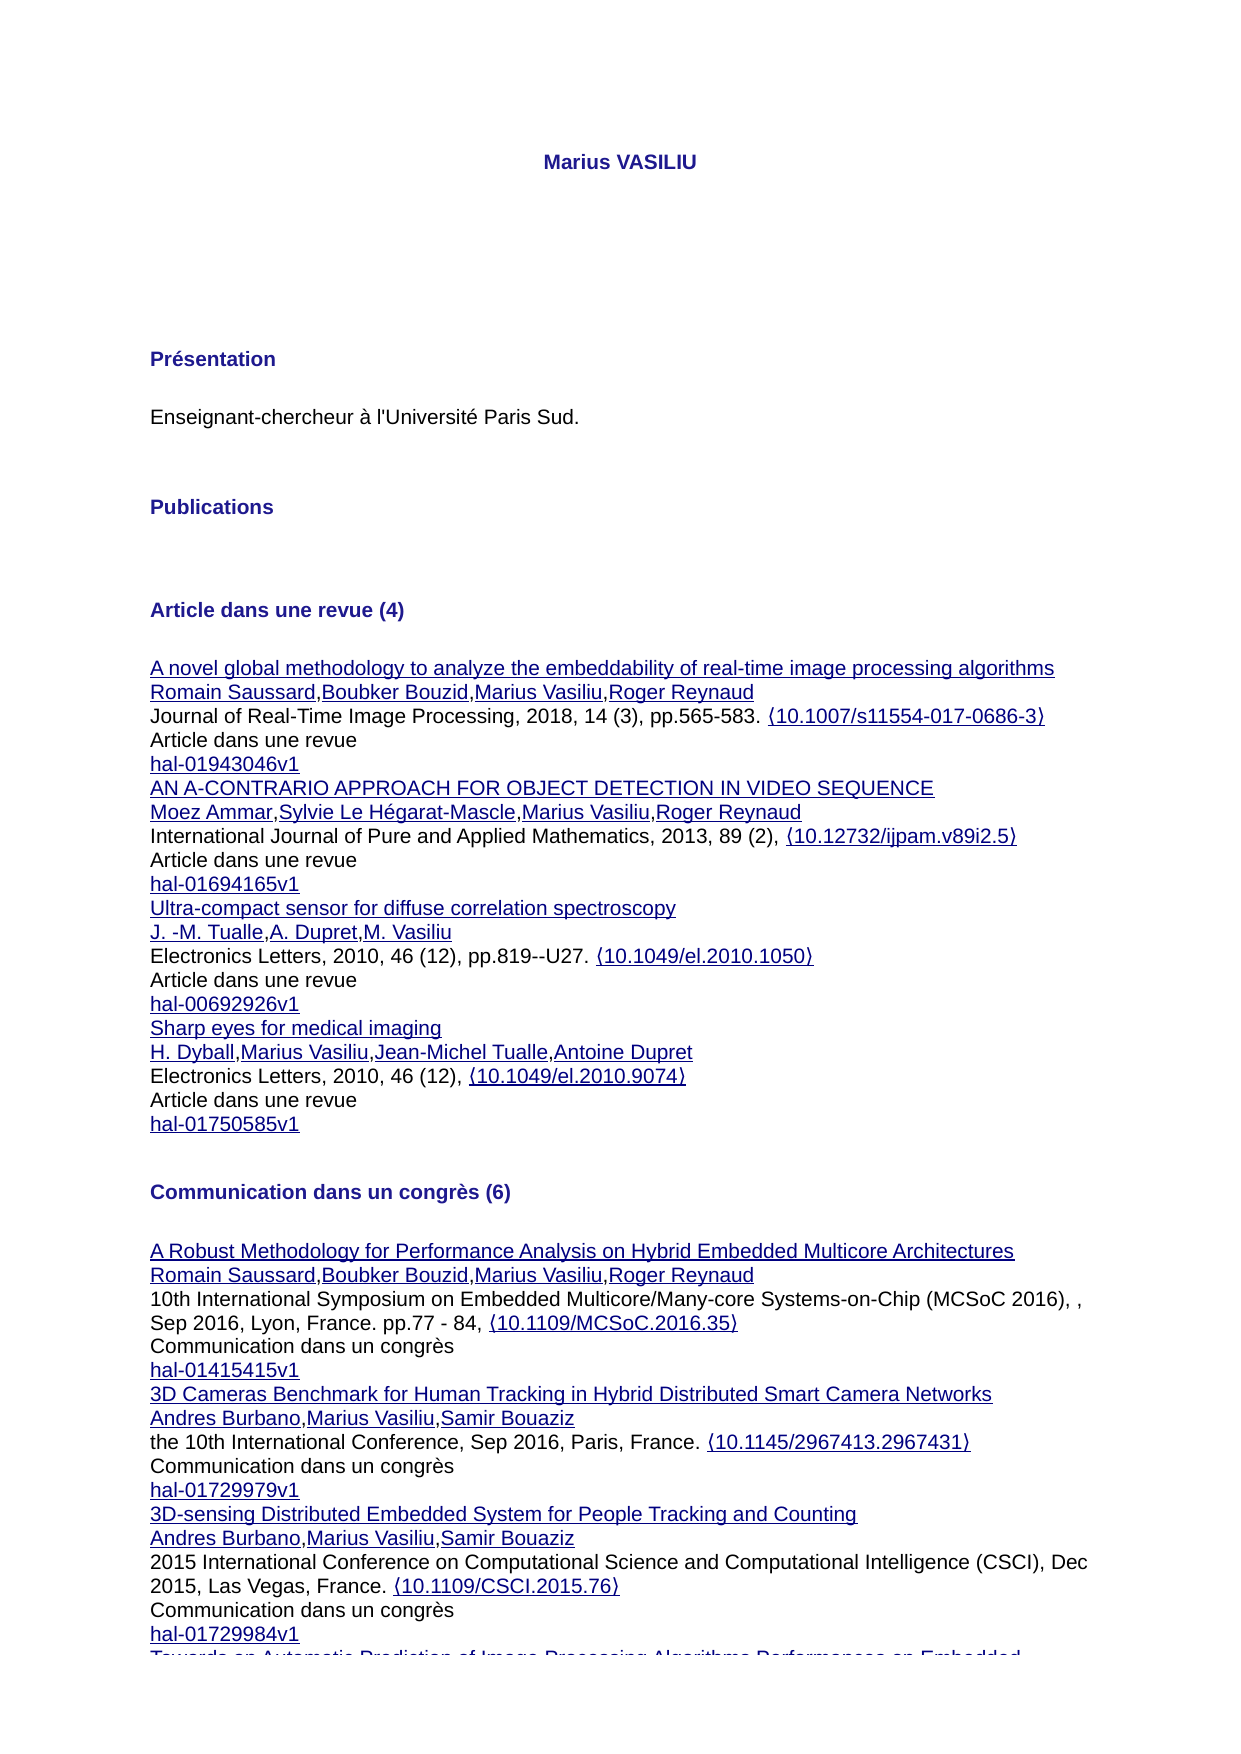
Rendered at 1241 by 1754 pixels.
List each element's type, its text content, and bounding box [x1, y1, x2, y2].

table_cell 3D-sensing Distributed Embedded System for People Tracking and Counting Andres Burbano,Marius Vasiliu,Samir Bouaziz 2015 International Conference on Computational Science and Computational Intelligence (CSCI), Dec 2015, Las Vegas, France. ⟨10.1109/CSCI.2015.76⟩ Communication dans un congrès hal-01729984v1 [150, 1502, 1090, 1646]
subtitle Marius VASILIU [150, 150, 1090, 174]
table_cell Towards an Automatic Prediction of Image Processing Algorithms Performances on Embedded Heterogeneous Architectures Romain Saussard,Boubker Bouzid,Marius Vasiliu,Roger Reynaud 2015 International Conference on Parallel Processing Workshops (ICPPW), Sep 2015, Beijing, China. ⟨10.1109/ICPPW.2015.14⟩ Communication dans un congrès hal-01244398v1 [150, 1646, 1090, 1655]
table_cell Ultra-compact sensor for diffuse correlation spectroscopy J. -M. Tualle,A. Dupret,M. Vasiliu Electronics Letters, 2010, 46 (12), pp.819--U27. ⟨10.1049/el.2010.1050⟩ Article dans une revue hal-00692926v1 [150, 896, 1090, 1016]
table_cell Sharp eyes for medical imaging H. Dyball,Marius Vasiliu,Jean-Michel Tualle,Antoine Dupret Electronics Letters, 2010, 46 (12), ⟨10.1049/el.2010.9074⟩ Article dans une revue hal-01750585v1 [150, 1016, 1090, 1135]
subtitle Article dans une revue (4) [150, 598, 1090, 622]
subtitle Communication dans un congrès (6) [150, 1180, 1090, 1204]
subtitle Présentation [150, 347, 1090, 371]
table_cell AN A-CONTRARIO APPROACH FOR OBJECT DETECTION IN VIDEO SEQUENCE Moez Ammar,Sylvie Le Hégarat-Mascle,Marius Vasiliu,Roger Reynaud International Journal of Pure and Applied Mathematics, 2013, 89 (2), ⟨10.12732/ijpam.v89i2.5⟩ Article dans une revue hal-01694165v1 [150, 776, 1090, 896]
table_header A novel global methodology to analyze the embeddability of real-time image processing algorithms Romain Saussard,Boubker Bouzid,Marius Vasiliu,Roger Reynaud Journal of Real-Time Image Processing, 2018, 14 (3), pp.565-583. ⟨10.1007/s11554-017-0686-3⟩ Article dans une revue hal-01943046v1 [150, 656, 1090, 776]
table_header A Robust Methodology for Performance Analysis on Hybrid Embedded Multicore Architectures Romain Saussard,Boubker Bouzid,Marius Vasiliu,Roger Reynaud 10th International Symposium on Embedded Multicore/Many-core Systems-on-Chip (MCSoC 2016), , Sep 2016, Lyon, France. pp.77 - 84, ⟨10.1109/MCSoC.2016.35⟩ Communication dans un congrès hal-01415415v1 [150, 1239, 1090, 1382]
table_cell 3D Cameras Benchmark for Human Tracking in Hybrid Distributed Smart Camera Networks Andres Burbano,Marius Vasiliu,Samir Bouaziz the 10th International Conference, Sep 2016, Paris, France. ⟨10.1145/2967413.2967431⟩ Communication dans un congrès hal-01729979v1 [150, 1382, 1090, 1502]
text Enseignant-chercheur à l'Université Paris Sud. [150, 405, 1090, 429]
subtitle Publications [150, 495, 1090, 519]
